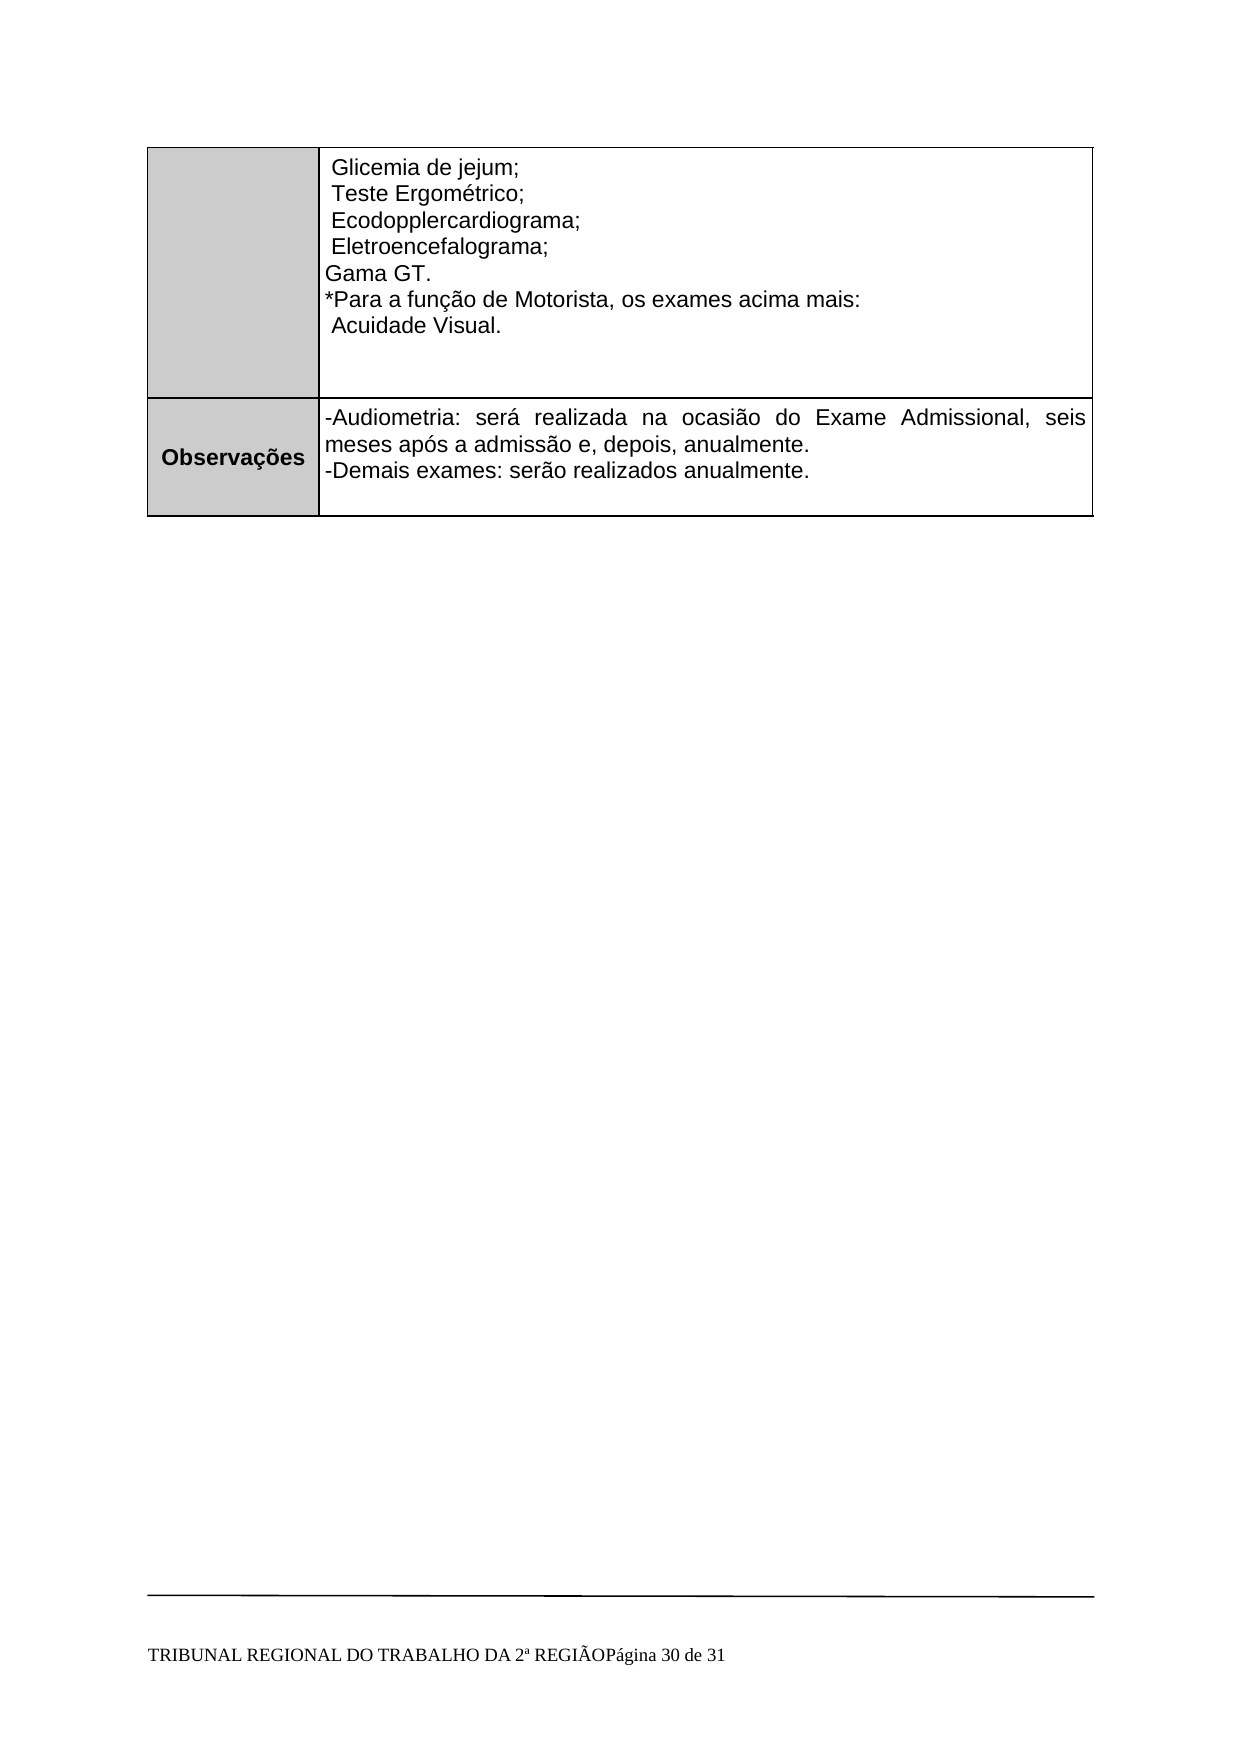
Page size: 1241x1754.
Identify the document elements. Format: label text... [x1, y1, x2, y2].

table_cell [148, 148, 318, 397]
table_cell Observações [148, 399, 318, 515]
table_cell -Audiometria: será realizada na ocasião do Exame Admissional, seis meses após a admissão e, depois, anualmente. -Demais exames: serão realizados anualmente. [320, 399, 1092, 515]
table_cell Glicemia de jejum; Teste Ergométrico; Ecodopplercardiograma; Eletroencefalograma; Gama GT. *Para a função de Motorista, os exames acima mais: Acuidade Visual. [320, 148, 1092, 397]
